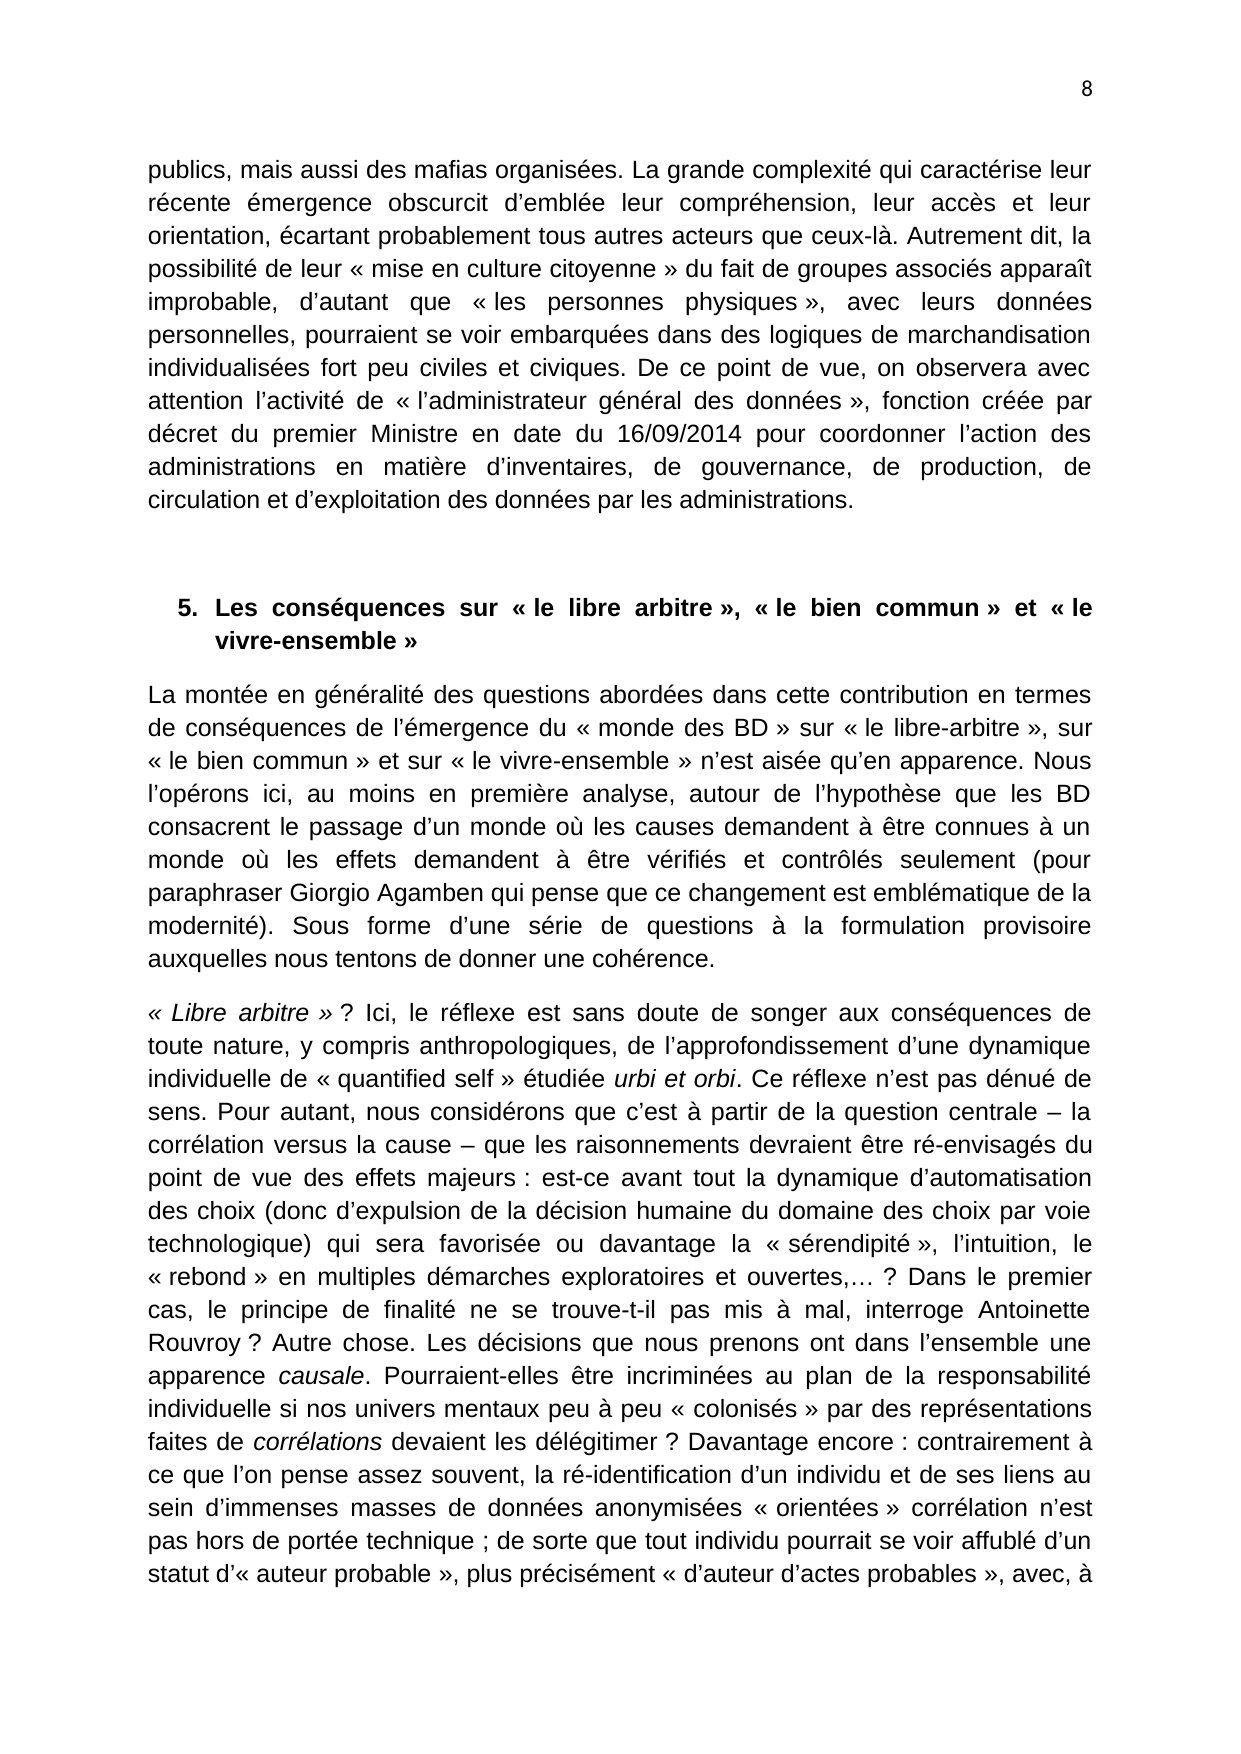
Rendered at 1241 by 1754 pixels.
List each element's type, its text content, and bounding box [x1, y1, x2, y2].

list Les conséquences sur « le libre arbitre », « le bien commun » et « le vivre-ensemble » [177, 593, 1093, 654]
text « Libre arbitre » ? Ici, le réflexe est sans doute de songer aux conséquences de toute nature, y compris anthropologiques, de l’approfondissement d’une dynamique individuelle de « quantified self » étudiée urbi et orbi. Ce réflexe n’est pas dénué de sens. Pour autant, nous considérons que c’est à partir de la question centrale – la corrélation versus la cause – que les raisonnements devraient être ré-envisagés du point de vue des effets majeurs : est-ce avant tout la dynamique d’automatisation des choix (donc d’expulsion de la décision humaine du domaine des choix par voie technologique) qui sera favorisée ou davantage la « sérendipité », l’intuition, le « rebond » en multiples démarches exploratoires et ouvertes,… ? Dans le premier cas, le principe de finalité ne se trouve-t-il pas mis à mal, interroge Antoinette Rouvroy ? Autre chose. Les décisions que nous prenons ont dans l’ensemble une apparence causale. Pourraient-elles être incriminées au plan de la responsabilité individuelle si nos univers mentaux peu à peu « colonisés » par des représentations faites de corrélations devaient les délégitimer ? Davantage encore : contrairement à ce que l’on pense assez souvent, la ré-identification d’un individu et de ses liens au sein d’immenses masses de données anonymisées « orientées » corrélation n’est pas hors de portée technique ; de sorte que tout individu pourrait se voir affublé d’un statut d’« auteur probable », plus précisément « d’auteur d’actes probables », avec, à [148, 998, 1093, 1588]
text La montée en généralité des questions abordées dans cette contribution en termes de conséquences de l’émergence du « monde des BD » sur « le libre-arbitre », sur « le bien commun » et sur « le vivre-ensemble » n’est aisée qu’en apparence. Nous l’opérons ici, au moins en première analyse, autour de l’hypothèse que les BD consacrent le passage d’un monde où les causes demandent à être connues à un monde où les effets demandent à être vérifiés et contrôlés seulement (pour paraphraser Giorgio Agamben qui pense que ce changement est emblématique de la modernité). Sous forme d’une série de questions à la formulation provisoire auxquelles nous tentons de donner une cohérence. [148, 679, 1093, 972]
text publics, mais aussi des mafias organisées. La grande complexité qui caractérise leur récente émergence obscurcit d’emblée leur compréhension, leur accès et leur orientation, écartant probablement tous autres acteurs que ceux-là. Autrement dit, la possibilité de leur « mise en culture citoyenne » du fait de groupes associés apparaît improbable, d’autant que « les personnes physiques », avec leurs données personnelles, pourraient se voir embarquées dans des logiques de marchandisation individualisées fort peu civiles et civiques. De ce point de vue, on observera avec attention l’activité de « l’administrateur général des données », fonction créée par décret du premier Ministre en date du 16/09/2014 pour coordonner l’action des administrations en matière d’inventaires, de gouvernance, de production, de circulation et d’exploitation des données par les administrations. [148, 155, 1093, 514]
